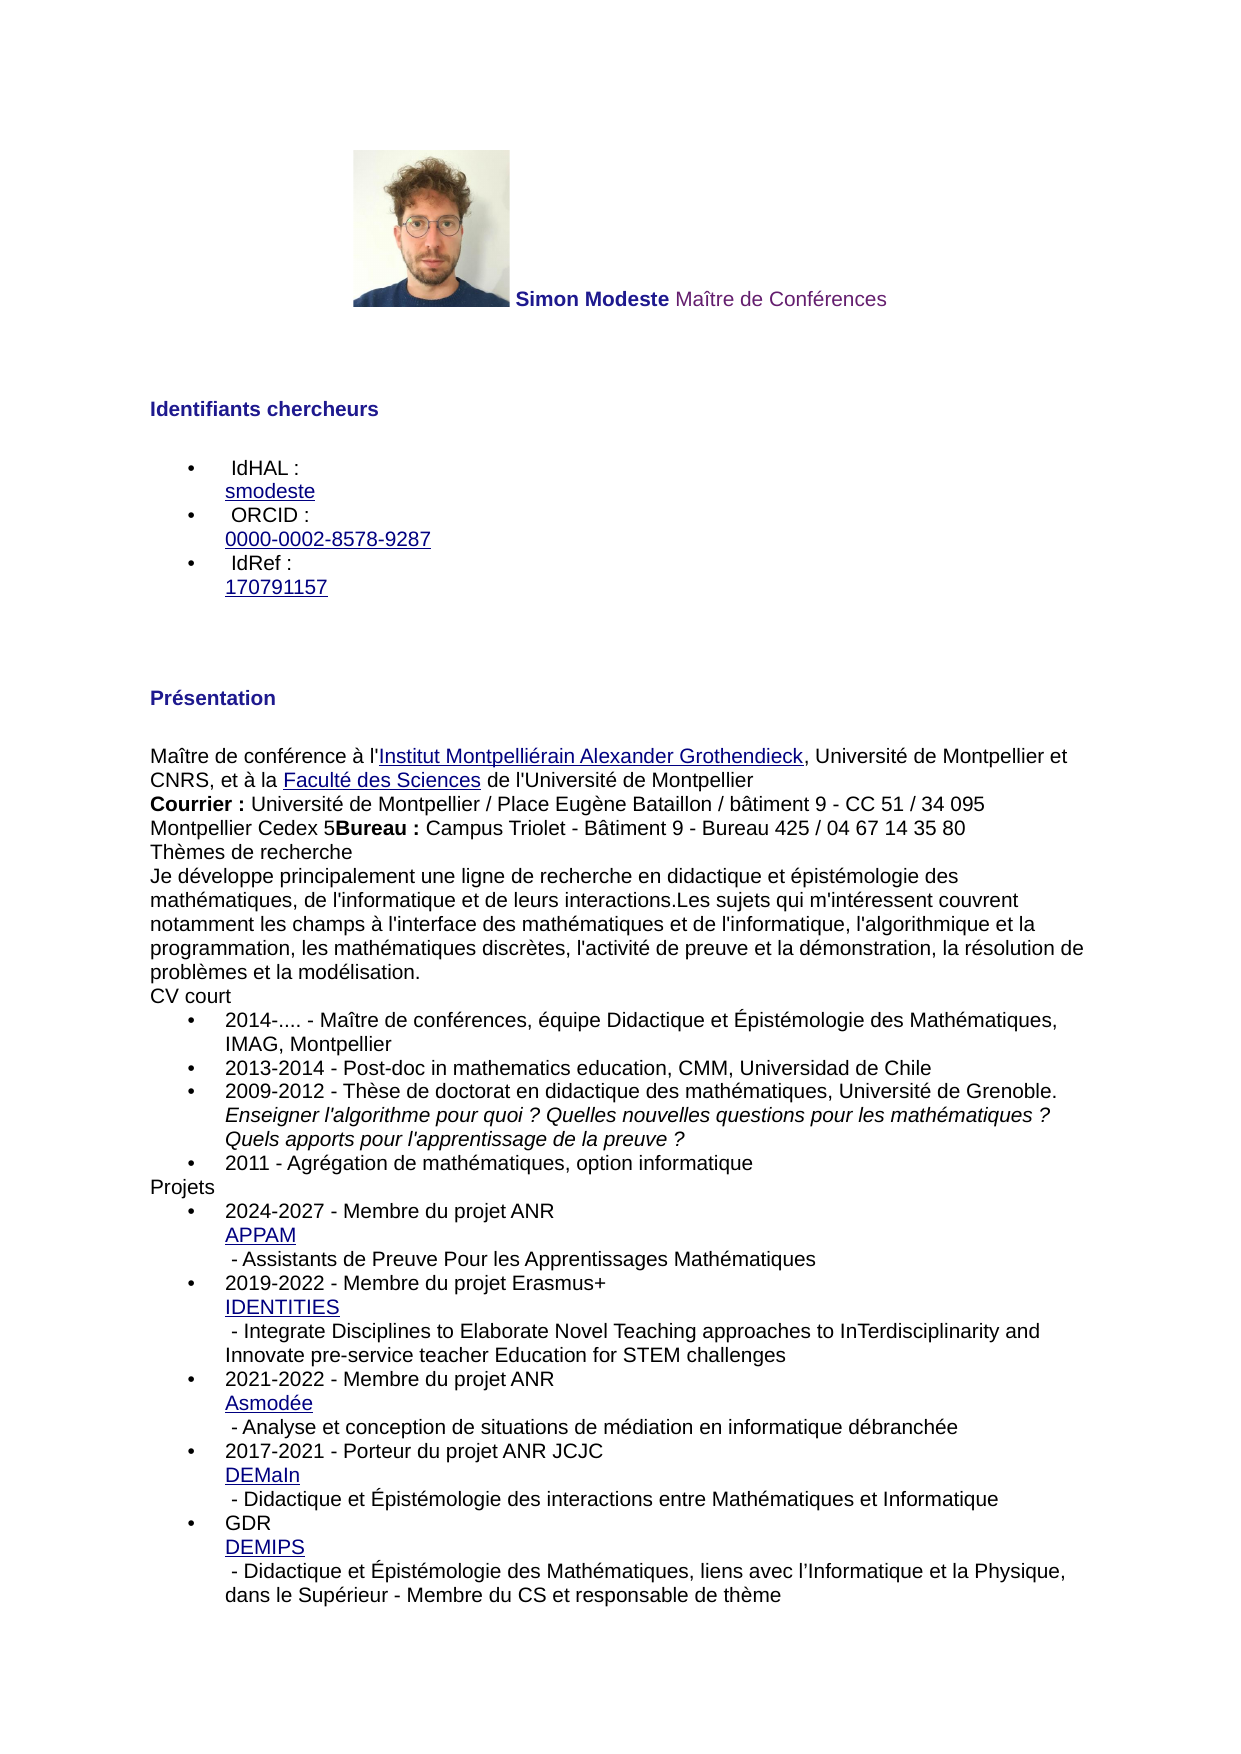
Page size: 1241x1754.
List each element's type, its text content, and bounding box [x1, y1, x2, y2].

text Je développe principalement une ligne de recherche en didactique et épistémologie des mathématiques, de l'informatique et de leurs interactions.Les sujets qui m'intéressent couvrent notamment les champs à l'interface des mathématiques et de l'informatique, l'algorithmique et la programmation, les mathématiques discrètes, l'activité de preuve et la démonstration, la résolution de problèmes et la modélisation. [150, 864, 1090, 983]
list DEMaIn [187, 1463, 1090, 1487]
picture [353, 150, 510, 307]
list IdHAL : [187, 455, 1090, 479]
list Asmodée [187, 1391, 1090, 1415]
subtitle Thèmes de recherche [150, 840, 1090, 864]
list 2009-2012 - Thèse de doctorat en didactique des mathématiques, Université de Grenoble. [187, 1079, 1090, 1103]
list IdRef : [187, 551, 1090, 575]
list 2021-2022 - Membre du projet ANR [187, 1367, 1090, 1391]
list 2017-2021 - Porteur du projet ANR JCJC [187, 1439, 1090, 1463]
list APPAM [187, 1223, 1090, 1247]
list 2013-2014 - Post-doc in mathematics education, CMM, Universidad de Chile [187, 1055, 1090, 1079]
subtitle Identifiants chercheurs [150, 397, 1090, 421]
list - Integrate Disciplines to Elaborate Novel Teaching approaches to InTerdisciplinarity and Innovate pre-service teacher Education for STEM challenges [187, 1319, 1090, 1367]
list - Didactique et Épistémologie des interactions entre Mathématiques et Informatique [187, 1487, 1090, 1511]
subtitle Projets [150, 1175, 1090, 1199]
subtitle Simon Modeste Maître de Conférences [150, 150, 1090, 311]
subtitle Maître de conférence à l'Institut Montpelliérain Alexander Grothendieck, Université de Montpellier et CNRS, et à la Faculté des Sciences de l'Université de Montpellier [150, 744, 1090, 792]
list IDENTITIES [187, 1295, 1090, 1319]
list Enseigner l'algorithme pour quoi ? Quelles nouvelles questions pour les mathématiques ? Quels apports pour l'apprentissage de la preuve ? [187, 1103, 1090, 1151]
list - Didactique et Épistémologie des Mathématiques, liens avec l’Informatique et la Physique, dans le Supérieur - Membre du CS et responsable de thème [187, 1558, 1090, 1606]
list 170791157 [187, 575, 1090, 599]
list GDR [187, 1511, 1090, 1534]
list ORCID : [187, 503, 1090, 527]
list 2019-2022 - Membre du projet Erasmus+ [187, 1271, 1090, 1295]
list 0000-0002-8578-9287 [187, 527, 1090, 551]
list - Assistants de Preuve Pour les Apprentissages Mathématiques [187, 1247, 1090, 1271]
list 2024-2027 - Membre du projet ANR [187, 1199, 1090, 1223]
text Courrier : Université de Montpellier / Place Eugène Bataillon / bâtiment 9 - CC 51 / 34 095 Montpellier Cedex 5Bureau : Campus Triolet - Bâtiment 9 - Bureau 425 / 04 67 14 35 80 [150, 792, 1090, 840]
list DEMIPS [187, 1534, 1090, 1558]
subtitle Présentation [150, 686, 1090, 709]
subtitle CV court [150, 983, 1090, 1007]
list smodeste [187, 479, 1090, 503]
list - Analyse et conception de situations de médiation en informatique débranchée [187, 1415, 1090, 1439]
list 2011 - Agrégation de mathématiques, option informatique [187, 1151, 1090, 1175]
list 2014-.... - Maître de conférences, équipe Didactique et Épistémologie des Mathématiques, IMAG, Montpellier [187, 1007, 1090, 1055]
